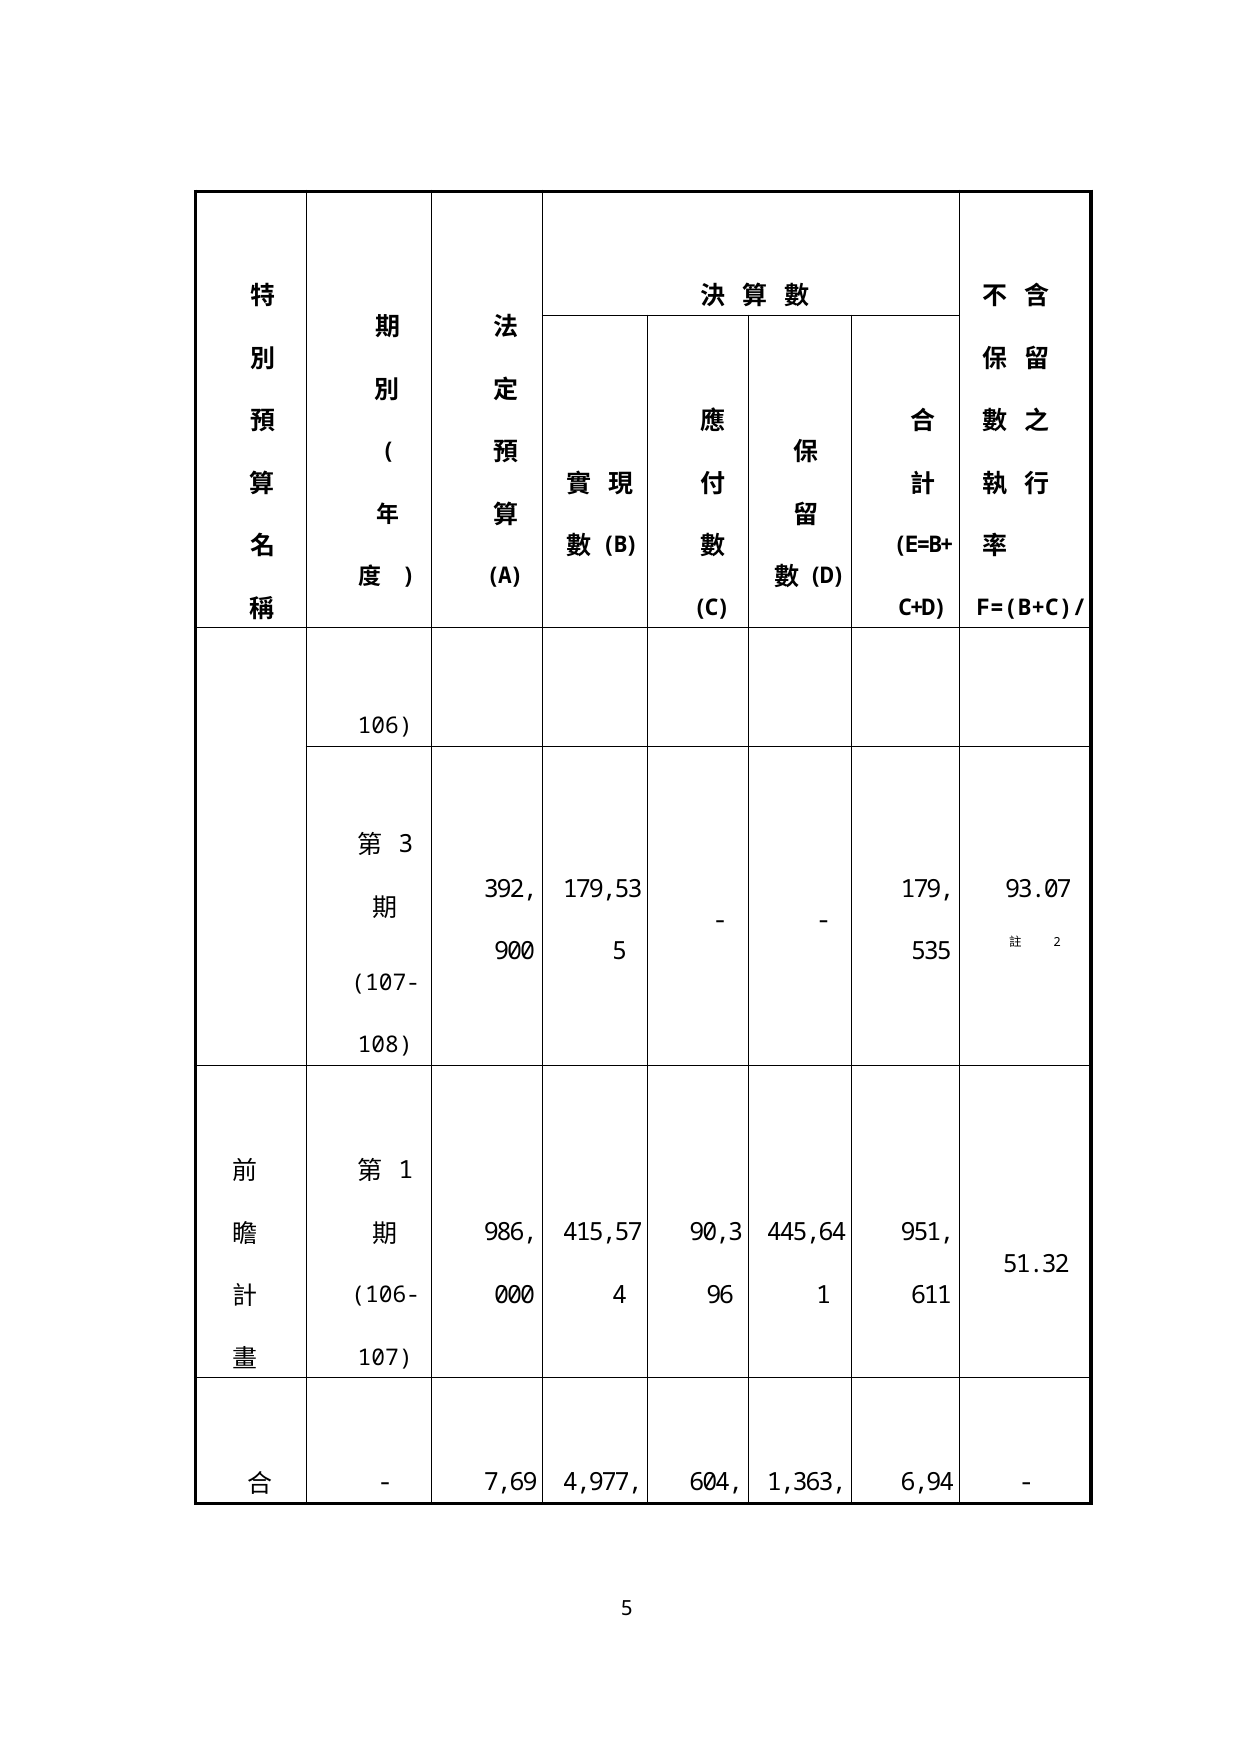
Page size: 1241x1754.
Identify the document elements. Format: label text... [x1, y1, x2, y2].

table_header 決算數 [543, 193, 959, 314]
table_cell 合 [197, 1378, 306, 1502]
table_header 期別 (年度) [307, 193, 431, 627]
table_cell [852, 628, 959, 746]
table_cell 604, [648, 1378, 748, 1502]
table_cell 實現數(B) [543, 316, 647, 627]
table_cell - [749, 747, 851, 1064]
table_cell 90,396 [648, 1066, 748, 1377]
table_cell 6,94 [852, 1378, 959, 1502]
table_cell 445,641 [749, 1066, 851, 1377]
table_cell 415,574 [543, 1066, 647, 1377]
table_cell [648, 628, 748, 746]
table_header 法定預算(A) [432, 193, 542, 627]
table_cell 93.07註2 [960, 747, 1089, 1064]
table_cell [432, 628, 542, 746]
table_cell 392,900 [432, 747, 542, 1064]
table_header 特別預算 名稱 [197, 193, 306, 627]
table_cell [543, 628, 647, 746]
table_cell 1,363, [749, 1378, 851, 1502]
table_cell 前瞻計畫 [197, 1066, 306, 1377]
table_cell - [960, 1378, 1089, 1502]
table_cell [197, 628, 306, 1064]
table_cell [960, 628, 1089, 746]
table_header 不含保留數之執行率F=(B+C)/A*100% [960, 193, 1089, 627]
table_cell 第1期 (106-107) [307, 1066, 431, 1377]
table_cell - [648, 747, 748, 1064]
table_cell [749, 628, 851, 746]
table_cell 合計(E=B+C+D) [852, 316, 959, 627]
table_cell 951,611 [852, 1066, 959, 1377]
table_cell 986,000 [432, 1066, 542, 1377]
table_cell 179,535 [543, 747, 647, 1064]
table_cell 保留數(D) [749, 316, 851, 627]
table_cell 7,69 [432, 1378, 542, 1502]
table_cell 106) [307, 628, 431, 746]
table_cell 4,977, [543, 1378, 647, 1502]
table_cell 第3期 (107-108) [307, 747, 431, 1064]
table_cell 應付數(C) [648, 316, 748, 627]
table_cell - [307, 1378, 431, 1502]
table_cell 179,535 [852, 747, 959, 1064]
table_cell 51.32 [960, 1066, 1089, 1377]
